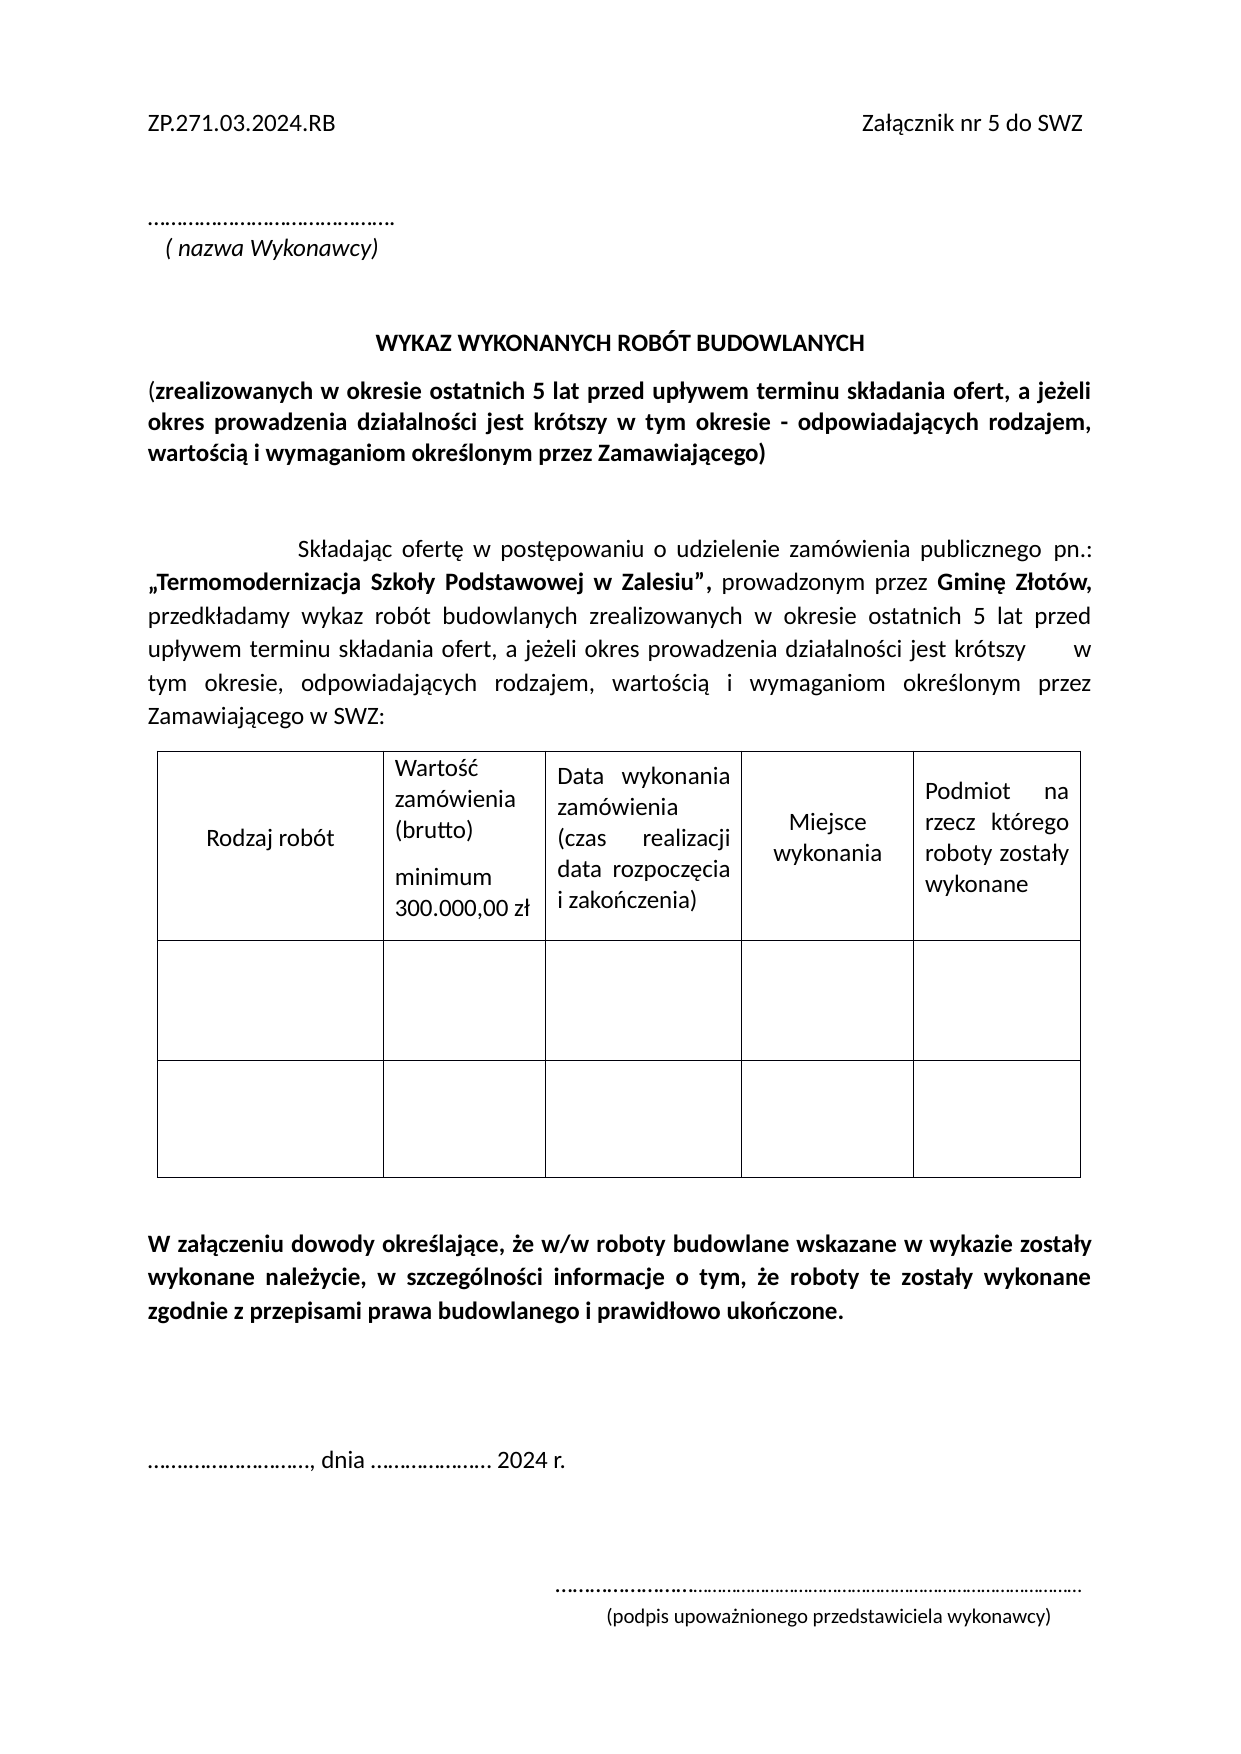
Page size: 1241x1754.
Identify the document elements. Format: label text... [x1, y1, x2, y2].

table_cell [742, 941, 913, 1060]
table_header Podmiot na rzecz którego roboty zostały wykonane [914, 752, 1080, 940]
text ( nazwa Wykonawcy) [148, 232, 1093, 263]
table_cell [384, 1061, 545, 1177]
table_cell [914, 1061, 1080, 1177]
table_cell [914, 941, 1080, 1060]
table_cell [742, 1061, 913, 1177]
table_header Wartość zamówienia (brutto) minimum 300.000,00 zł [384, 752, 545, 940]
table_cell [158, 1061, 383, 1177]
subtitle ZP.271.03.2024.RB Załącznik nr 5 do SWZ [148, 108, 1093, 138]
table_cell [158, 941, 383, 1060]
table_cell [384, 941, 545, 1060]
table_cell [546, 1061, 741, 1177]
table_header Data wykonania zamówienia (czas realizacji data rozpoczęcia i zakończenia) [546, 752, 741, 940]
text (podpis upoważnionego przedstawiciela wykonawcy) [148, 1599, 1093, 1629]
table_cell [546, 941, 741, 1060]
text …….…………………, dnia ………………… 2024 r. [148, 1445, 1093, 1475]
text (zrealizowanych w okresie ostatnich 5 lat przed upływem terminu składania ofert, a jeżeli okres prowadzenia działalności jest krótszy w tym okresie - odpowiadających rodzajem, wartością i wymaganiom określonym przez Zamawiającego) [148, 375, 1093, 468]
text WYKAZ WYKONANYCH ROBÓT BUDOWLANYCH [148, 327, 1093, 358]
table_header Miejsce wykonania [742, 752, 913, 940]
text ……………………………………. [148, 201, 1095, 232]
text W załączeniu dowody określające, że w/w roboty budowlane wskazane w wykazie zostały wykonane należycie, w szczególności informacje o tym, że roboty te zostały wykonane zgodnie z przepisami prawa budowlanego i prawidłowo ukończone. [148, 1228, 1093, 1325]
table_header Rodzaj robót [158, 752, 383, 940]
text Składając ofertę w postępowaniu o udzielenie zamówienia publicznego pn.: „Termomodernizacja Szkoły Podstawowej w Zalesiu”, prowadzonym przez Gminę Złotów, przedkładamy wykaz robót budowlanych zrealizowanych w okresie ostatnich 5 lat przed upływem terminu składania ofert, a jeżeli okres prowadzenia działalności jest krótszy w tym okresie, odpowiadających rodzajem, wartością i wymaganiom określonym przez Zamawiającego w SWZ: [148, 533, 1093, 731]
text …………………………………………………………………………………………… [148, 1568, 1087, 1599]
